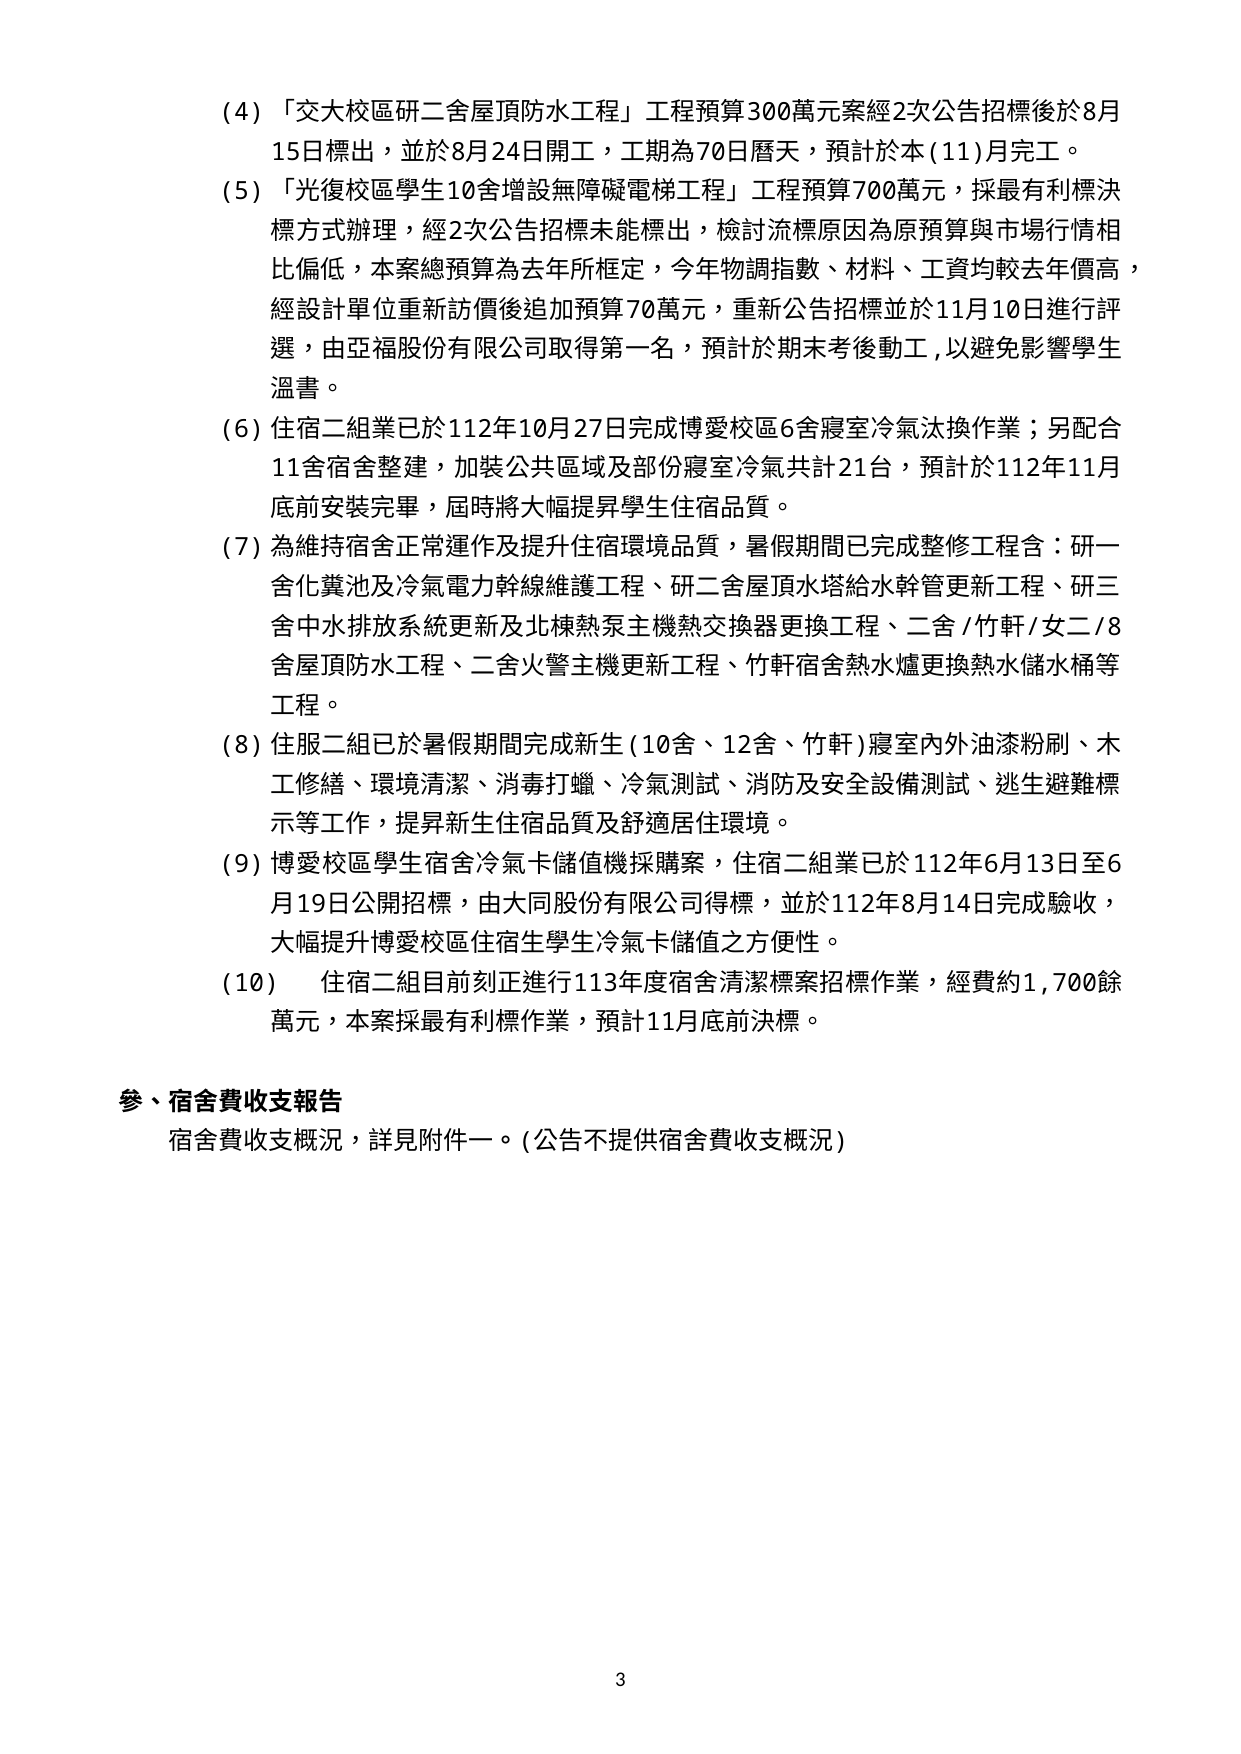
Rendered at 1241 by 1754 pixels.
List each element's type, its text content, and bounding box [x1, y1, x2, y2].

list 「交大校區研二舍屋頂防水工程」工程預算300萬元案經2次公告招標後於8月15日標出，並於8月24日開工，工期為70日曆天，預計於本(11)月完工。 [219, 89, 1122, 168]
list 住宿二組業已於112年10月27日完成博愛校區6舍寢室冷氣汰換作業；另配合11舍宿舍整建，加裝公共區域及部份寢室冷氣共計21台，預計於112年11月底前安裝完畢，屆時將大幅提昇學生住宿品質。 [219, 405, 1122, 524]
list 博愛校區學生宿舍冷氣卡儲值機採購案，住宿二組業已於112年6月13日至6月19日公開招標，由大同股份有限公司得標，並於112年8月14日完成驗收，大幅提升博愛校區住宿生學生冷氣卡儲值之方便性。 [219, 841, 1122, 959]
list 住服二組已於暑假期間完成新生(10舍、12舍、竹軒)寢室內外油漆粉刷、木工修繕、環境清潔、消毒打蠟、冷氣測試、消防及安全設備測試、逃生避難標示等工作，提昇新生住宿品質及舒適居住環境。 [219, 722, 1122, 841]
list 為維持宿舍正常運作及提升住宿環境品質，暑假期間已完成整修工程含：研一舍化糞池及冷氣電力幹線維護工程、研二舍屋頂水塔給水幹管更新工程、研三舍中水排放系統更新及北棟熱泵主機熱交換器更換工程、二舍/竹軒/女二/8舍屋頂防水工程、二舍火警主機更新工程、竹軒宿舍熱水爐更換熱水儲水桶等工程。 [219, 524, 1122, 722]
text 參、宿舍費收支報告 [118, 1078, 1122, 1118]
list 「光復校區學生10舍增設無障礙電梯工程」工程預算700萬元，採最有利標決標方式辦理，經2次公告招標未能標出，檢討流標原因為原預算與市場行情相比偏低，本案總預算為去年所框定，今年物調指數、材料、工資均較去年價高，經設計單位重新訪價後追加預算70萬元，重新公告招標並於11月10日進行評選，由亞福股份有限公司取得第一名，預計於期末考後動工,以避免影響學生溫書。 [219, 168, 1122, 405]
text 宿舍費收支概況，詳見附件一。(公告不提供宿舍費收支概況) [168, 1118, 1122, 1157]
list 住宿二組目前刻正進行113年度宿舍清潔標案招標作業，經費約1,700餘萬元，本案採最有利標作業，預計11月底前決標。 [219, 959, 1122, 1039]
